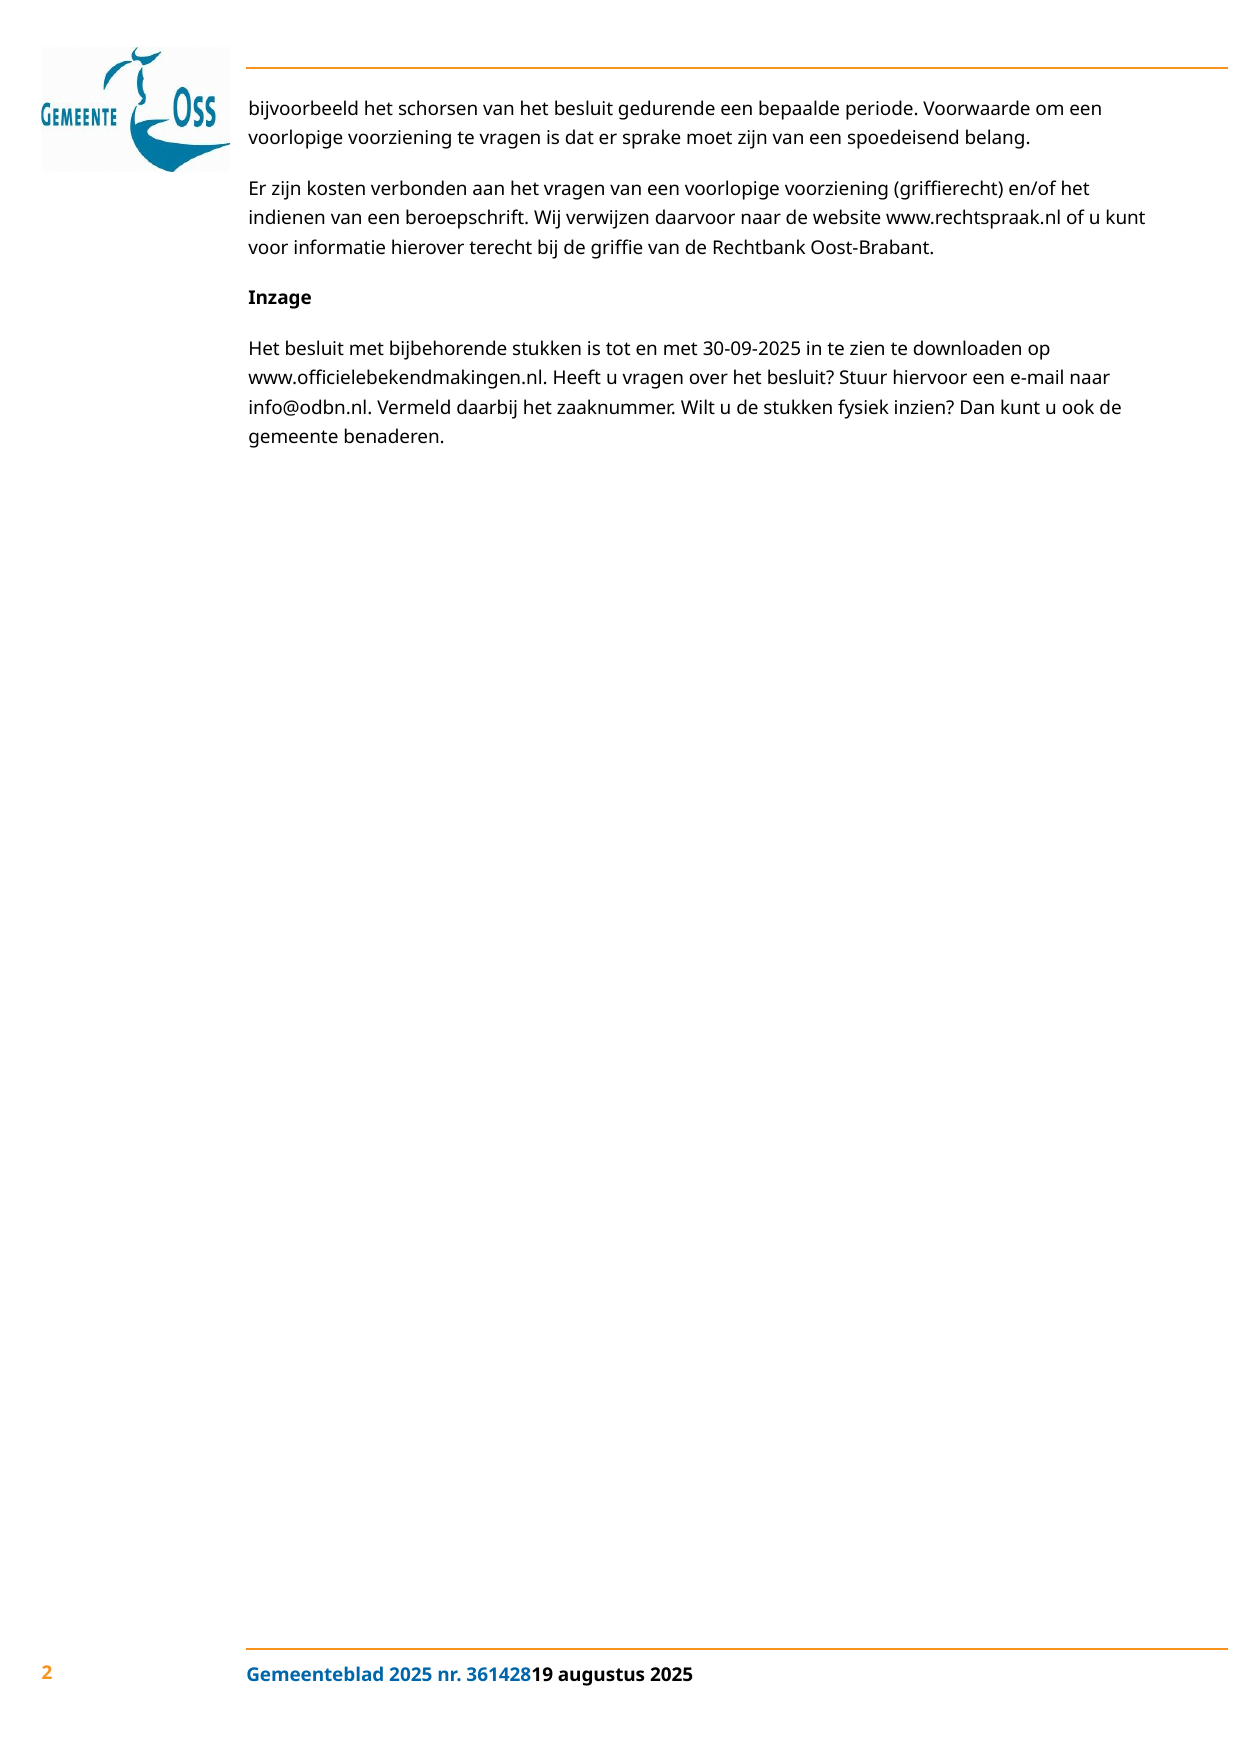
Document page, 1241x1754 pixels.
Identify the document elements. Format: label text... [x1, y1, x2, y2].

picture [41, 47, 231, 172]
text Er zijn kosten verbonden aan het vragen van een voorlopige voorziening (griffierecht) en/of het indienen van een beroepschrift. Wij verwijzen daarvoor naar de website www.rechtspraak.nl of u kunt voor informatie hierover terecht bij de griffie van de Rechtbank Oost-Brabant. [248, 175, 1152, 260]
text Inzage [248, 284, 1152, 310]
text Het besluit met bijbehorende stukken is tot en met 30-09-2025 in te zien te downloaden op www.officielebekendmakingen.nl. Heeft u vragen over het besluit? Stuur hiervoor een e-mail naar info@odbn.nl. Vermeld daarbij het zaaknummer. Wilt u de stukken fysiek inzien? Dan kunt u ook de gemeente benaderen. [248, 335, 1152, 449]
text bijvoorbeeld het schorsen van het besluit gedurende een bepaalde periode. Voorwaarde om een voorlopige voorziening te vragen is dat er sprake moet zijn van een spoedeisend belang. [248, 95, 1152, 150]
